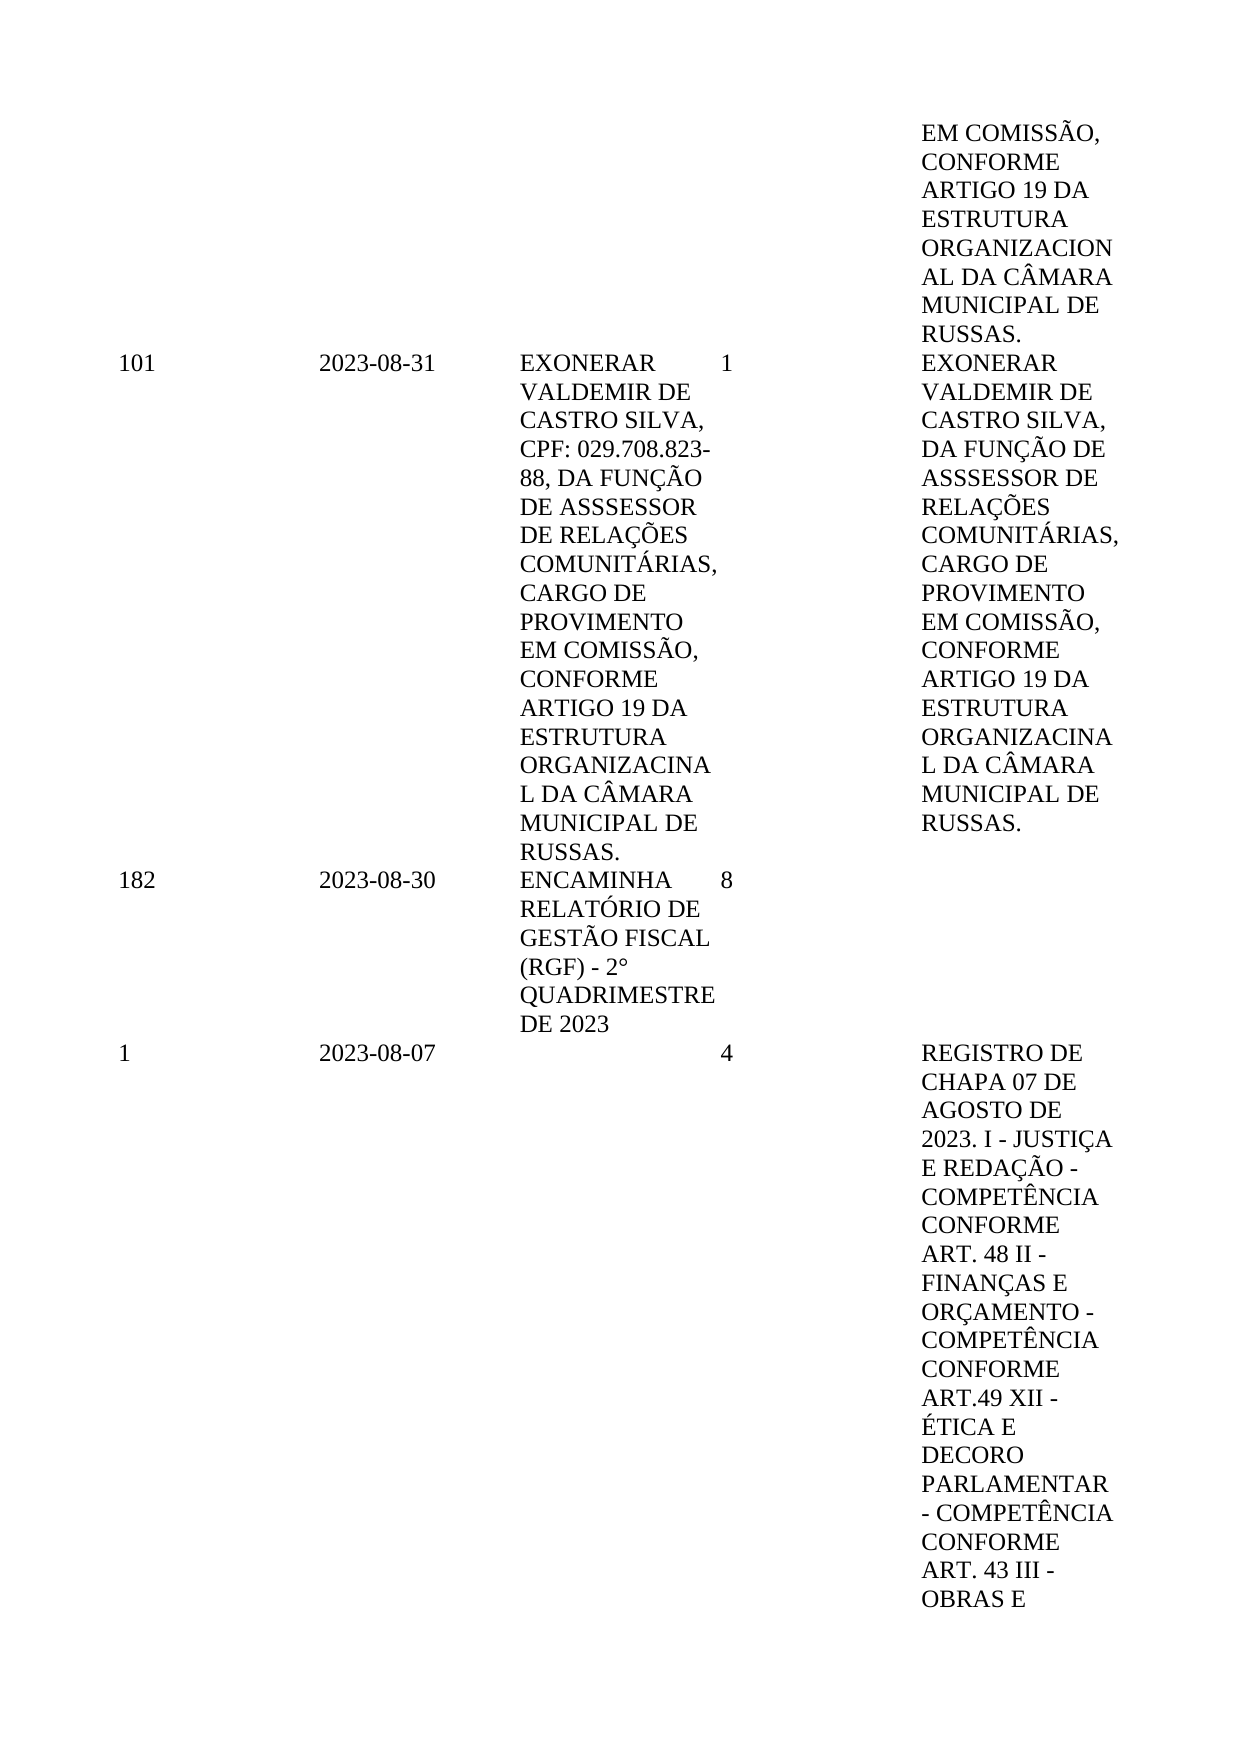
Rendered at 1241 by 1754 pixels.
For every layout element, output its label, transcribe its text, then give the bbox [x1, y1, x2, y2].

table_cell 8 [720, 866, 921, 1038]
table_cell [720, 118, 921, 348]
table_cell EXONERAR VALDEMIR DE CASTRO SILVA, DA FUNÇÃO DE ASSSESSOR DE RELAÇÕES COMUNITÁRIAS, CARGO DE PROVIMENTO EM COMISSÃO, CONFORME ARTIGO 19 DA ESTRUTURA ORGANIZACINAL DA CÂMARA MUNICIPAL DE RUSSAS. [921, 348, 1122, 866]
table_cell 4 [720, 1038, 921, 1613]
table_cell 101 [118, 348, 319, 866]
table_cell 2023-08-31 [319, 348, 519, 866]
table_cell EM COMISSÃO, CONFORME ARTIGO 19 DA ESTRUTURA ORGANIZACIONAL DA CÂMARA MUNICIPAL DE RUSSAS. [921, 118, 1122, 348]
table_cell EXONERAR VALDEMIR DE CASTRO SILVA, CPF: 029.708.823-88, DA FUNÇÃO DE ASSSESSOR DE RELAÇÕES COMUNITÁRIAS, CARGO DE PROVIMENTO EM COMISSÃO, CONFORME ARTIGO 19 DA ESTRUTURA ORGANIZACINAL DA CÂMARA MUNICIPAL DE RUSSAS. [520, 348, 720, 866]
table_cell 2023-08-07 [319, 1038, 519, 1613]
table_cell [118, 118, 319, 348]
table_cell [520, 118, 720, 348]
table_cell 1 [720, 348, 921, 866]
table_cell 2023-08-30 [319, 866, 519, 1038]
table_cell [520, 1038, 720, 1613]
table_cell [921, 866, 1122, 1038]
table_cell 1 [118, 1038, 319, 1613]
table_cell 182 [118, 866, 319, 1038]
table_cell ENCAMINHA RELATÓRIO DE GESTÃO FISCAL (RGF) - 2° QUADRIMESTRE DE 2023 [520, 866, 720, 1038]
table_cell REGISTRO DE CHAPA 07 DE AGOSTO DE 2023. I - JUSTIÇA E REDAÇÃO -COMPETÊNCIA CONFORME ART. 48 II - FINANÇAS E ORÇAMENTO - COMPETÊNCIA CONFORME ART.49 XII - ÉTICA E DECORO PARLAMENTAR - COMPETÊNCIA CONFORME ART. 43 III - OBRAS E [921, 1038, 1122, 1613]
table_cell [319, 118, 519, 348]
